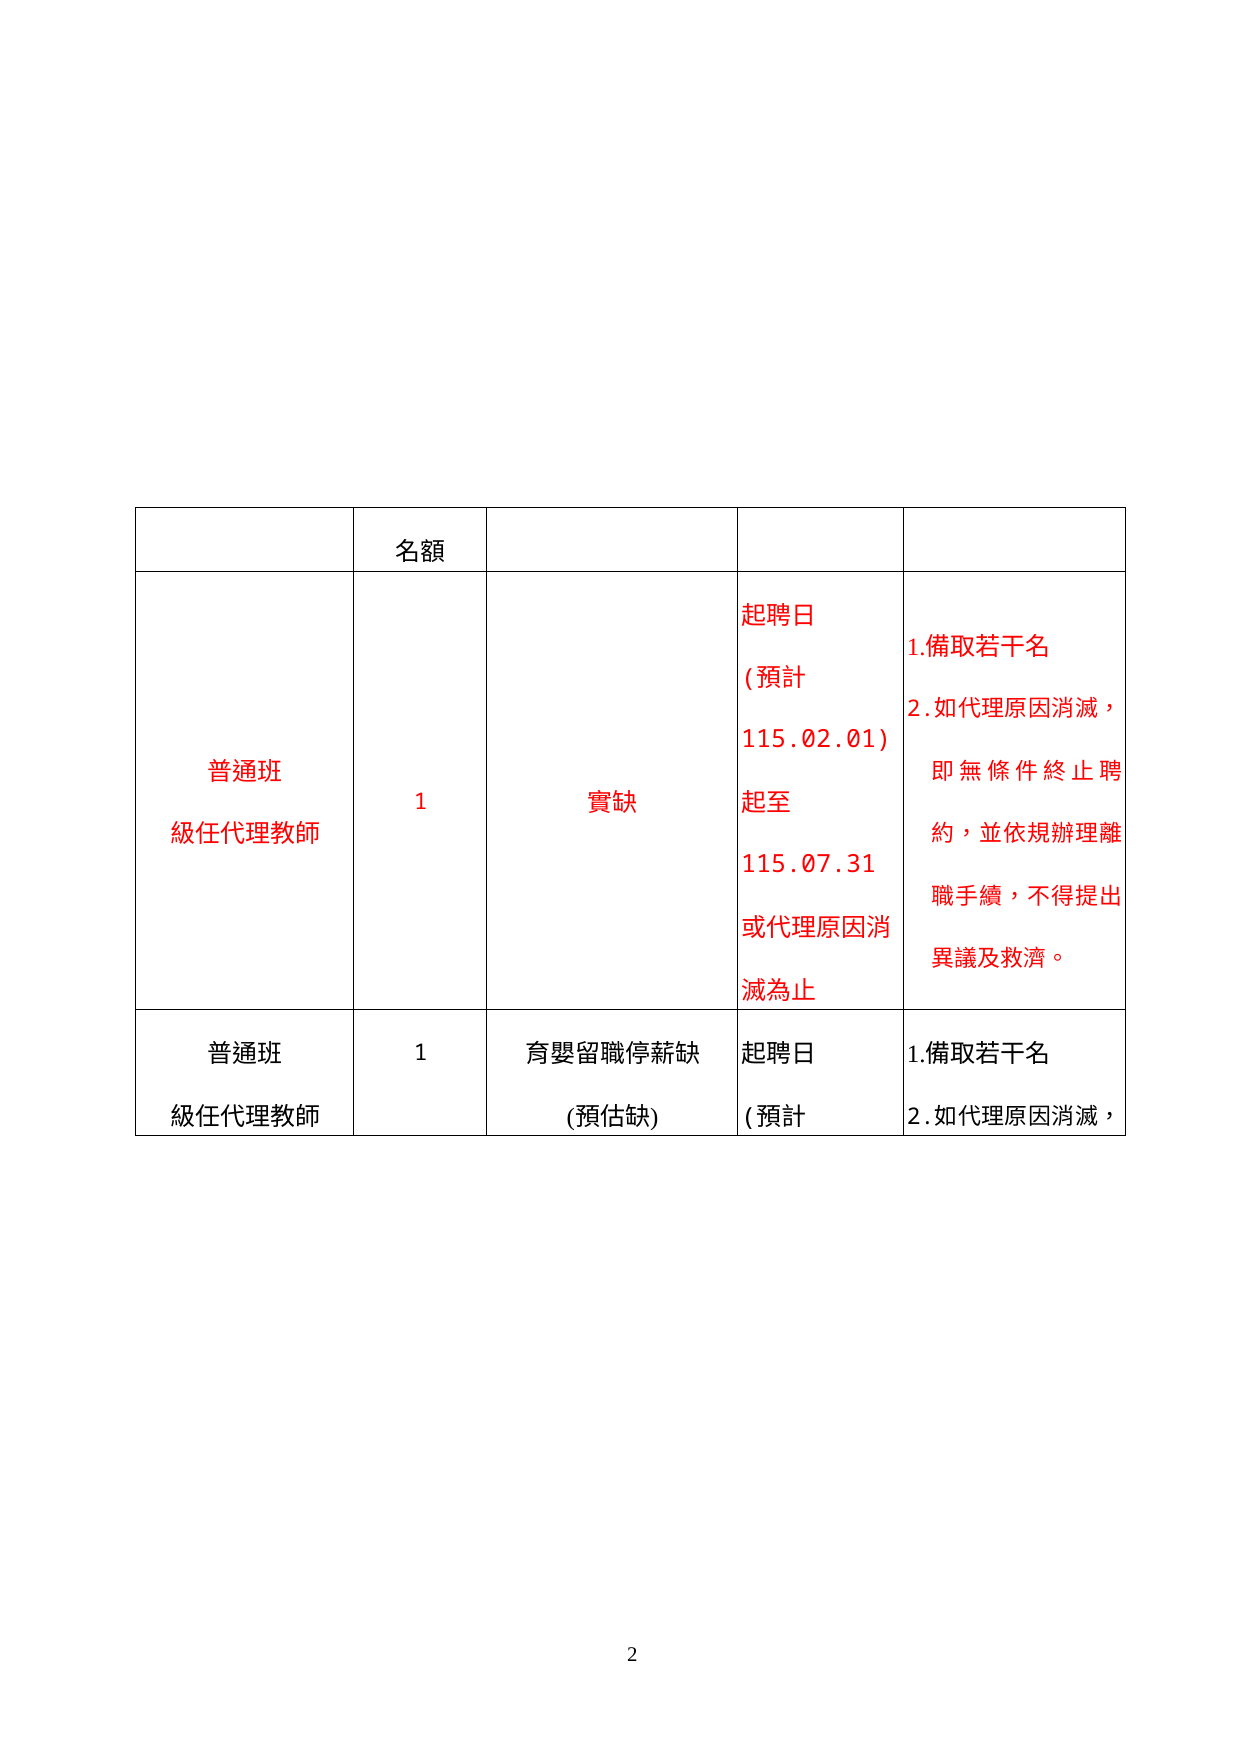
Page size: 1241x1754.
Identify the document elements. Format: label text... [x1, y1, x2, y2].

table_header [904, 508, 1125, 571]
table_cell 育嬰留職停薪缺 (預估缺) [487, 1010, 737, 1135]
table_cell 1.備取若干名 2.如代理原因消滅，即無條件終止聘約，並依規辦理離職手續，不得提出異議及救濟。 [904, 572, 1125, 1009]
table_cell 1 [354, 1010, 486, 1135]
table_cell 起聘日 (預計 [738, 1010, 903, 1135]
table_cell 1.備取若干名 2.如代理原因消滅， [904, 1010, 1125, 1135]
table_cell 1 [354, 572, 486, 1009]
table_header [136, 508, 353, 571]
table_header [487, 508, 737, 571]
table_cell 實缺 [487, 572, 737, 1009]
table_cell 普通班 級任代理教師 [136, 1010, 353, 1135]
table_header [738, 508, 903, 571]
table_cell 普通班 級任代理教師 [136, 572, 353, 1009]
table_cell 起聘日 (預計115.02.01)起至115.07.31或代理原因消滅為止 [738, 572, 903, 1009]
table_header 名額 [354, 508, 486, 571]
